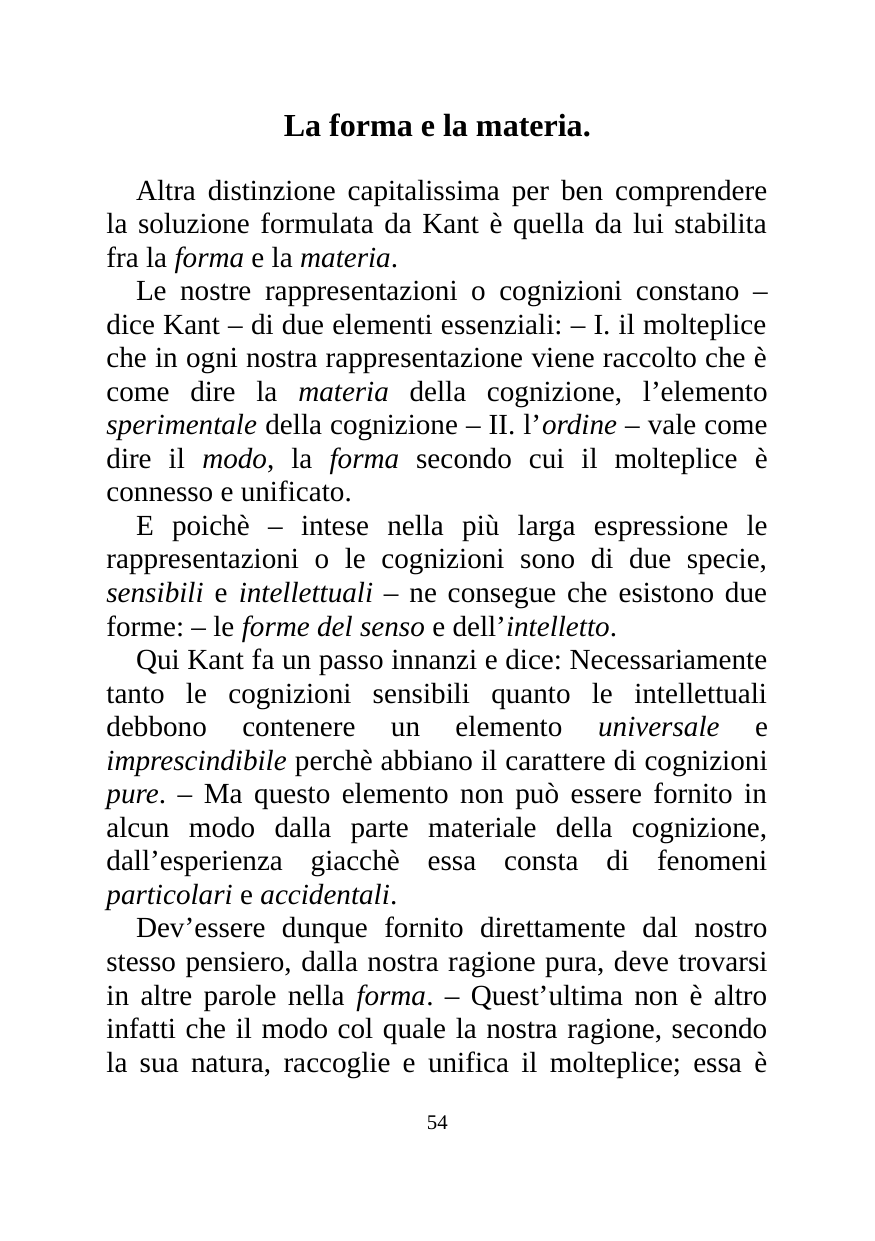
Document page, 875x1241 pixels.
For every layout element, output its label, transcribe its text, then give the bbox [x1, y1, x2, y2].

text E poichè – intese nella più larga espressione le rappresentazioni o le cognizioni sono di due specie, sensibili e intellettuali – ne consegue che esistono due forme: – le forme del senso e dell’intelletto. [106, 508, 768, 642]
text Qui Kant fa un passo innanzi e dice: Necessariamente tanto le cognizioni sensibili quanto le intellettuali debbono contenere un elemento universale e imprescindibile perchè abbiano il carattere di cognizioni pure. – Ma questo elemento non può essere fornito in alcun modo dalla parte materiale della cognizione, dall’esperienza giacchè essa consta di fenomeni particolari e accidentali. [106, 642, 768, 911]
text Dev’essere dunque fornito direttamente dal nostro stesso pensiero, dalla nostra ragione pura, deve trovarsi in altre parole nella forma. – Quest’ultima non è altro infatti che il modo col quale la nostra ragione, secondo la sua natura, raccoglie e unifica il molteplice; essa è [106, 911, 768, 1078]
subtitle La forma e la materia. [106, 106, 768, 143]
text Le nostre rappresentazioni o cognizioni constano – dice Kant – di due elementi essenziali: – I. il molteplice che in ogni nostra rappresentazione viene raccolto che è come dire la materia della cognizione, l’elemento sperimentale della cognizione – II. l’ordine – vale come dire il modo, la forma secondo cui il molteplice è connesso e unificato. [106, 273, 768, 508]
text Altra distinzione capitalissima per ben comprendere la soluzione formulata da Kant è quella da lui stabilita fra la forma e la materia. [106, 173, 768, 273]
